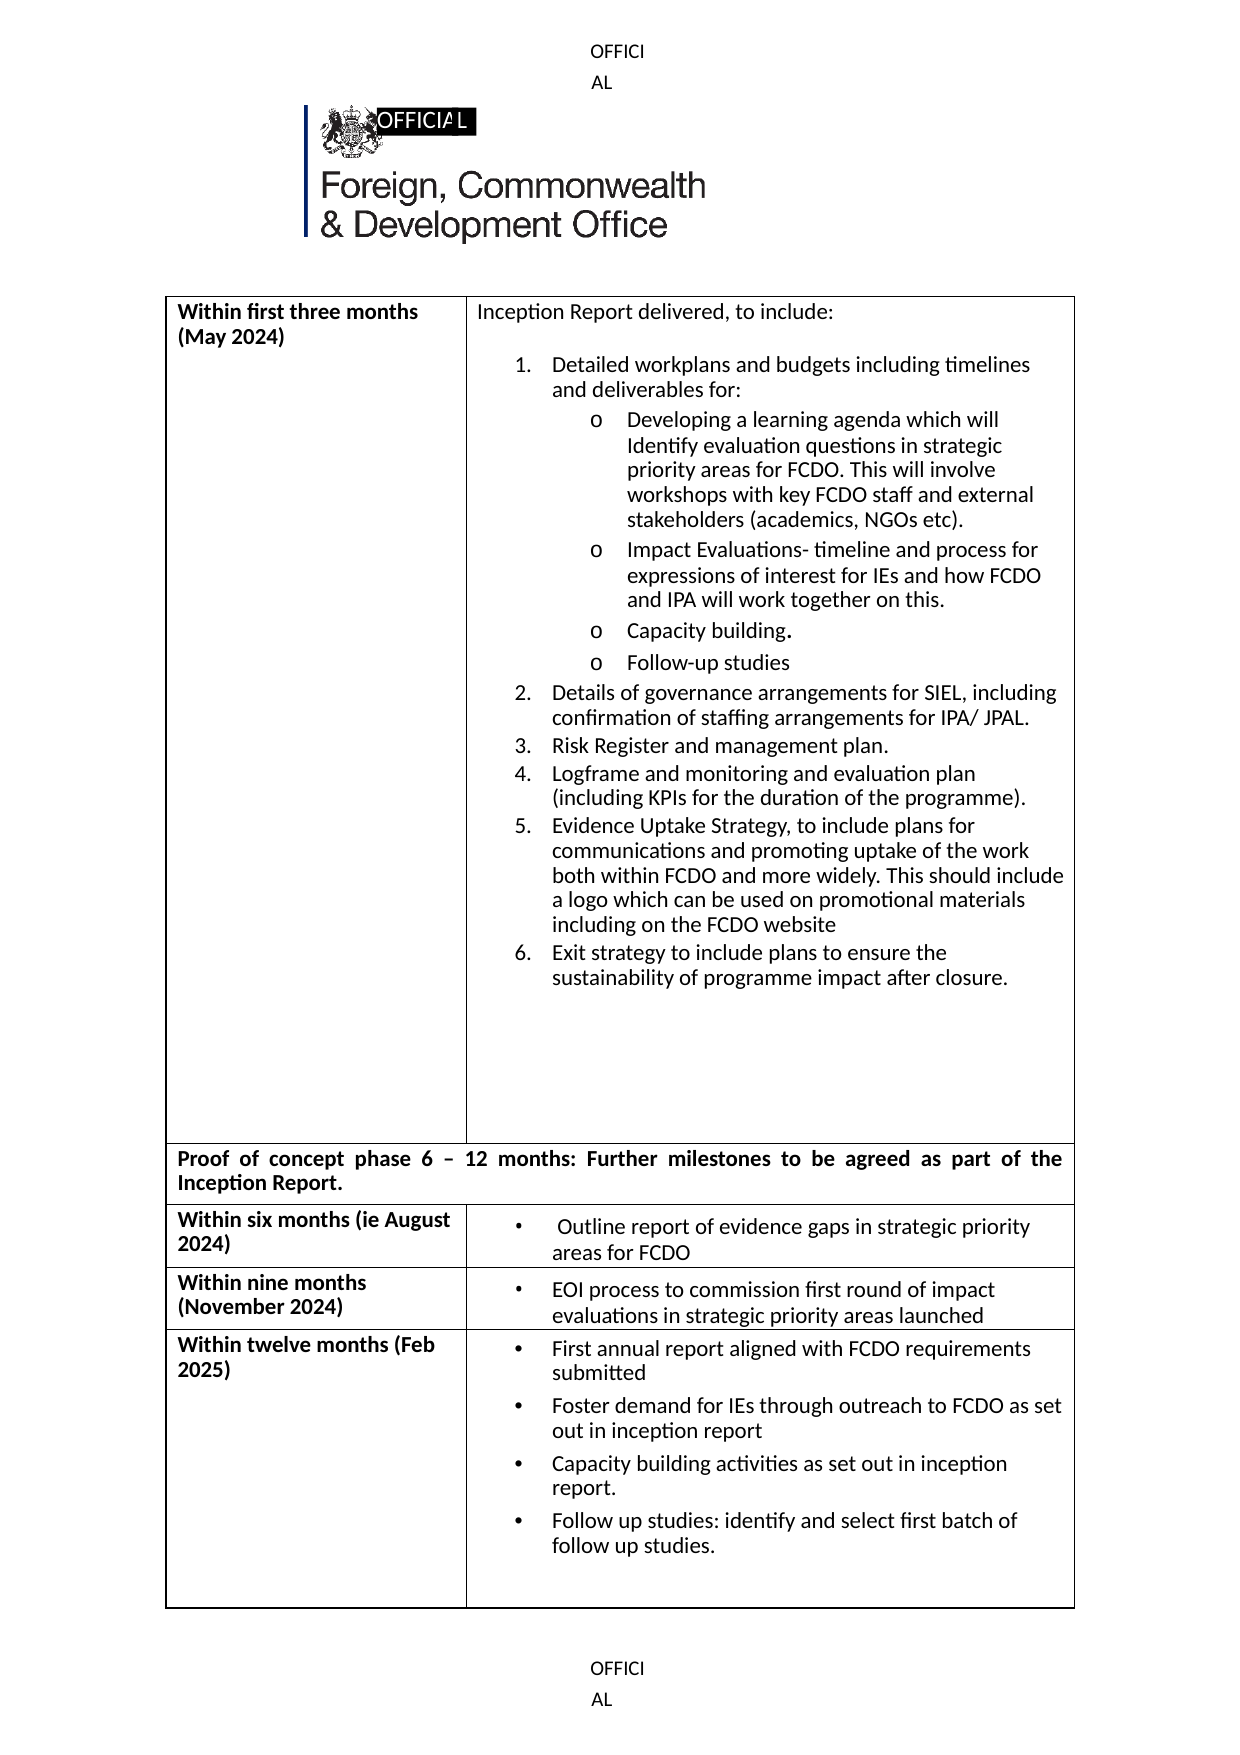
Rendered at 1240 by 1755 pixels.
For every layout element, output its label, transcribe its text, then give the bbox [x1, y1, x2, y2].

picture [304, 105, 707, 244]
table_cell • EOI process to commission first round of impact evaluations in strategic priority areas launched [467, 1268, 1074, 1329]
table_cell Within six months (ie August 2024) [167, 1205, 466, 1267]
table_cell • Outline report of evidence gaps in strategic priority areas for FCDO [467, 1205, 1074, 1267]
table_cell Within first three months (May 2024) [167, 297, 466, 1143]
table_cell Inception Report delivered, to include: Detailed workplans and budgets including timelines and deliverables for: Developing a learning agenda which will Identify evaluation questions in strategic priority areas for FCDO. This will involve workshops with key FCDO staff and external stakeholders (academics, NGOs etc). Impact Evaluations- timeline and process for expressions of interest for IEs and how FCDO and IPA will work together on this. Capacity building. Follow-up studies Details of governance arrangements for SIEL, including confirmation of staffing arrangements for IPA/ JPAL. Risk Register and management plan. Logframe and monitoring and evaluation plan (including KPIs for the duration of the programme). Evidence Uptake Strategy, to include plans for communications and promoting uptake of the work both within FCDO and more widely. This should include a logo which can be used on promotional materials including on the FCDO website Exit strategy to include plans to ensure the sustainability of programme impact after closure. [467, 297, 1074, 1143]
table_cell First annual report aligned with FCDO requirements submitted Foster demand for IEs through outreach to FCDO as set out in inception report Capacity building activities as set out in inception report. Follow up studies: identify and select first batch of follow up studies. [467, 1330, 1074, 1607]
table_cell Proof of concept phase 6 – 12 months: Further milestones to be agreed as part of the Inception Report. [167, 1144, 1074, 1204]
table_cell Within nine months (November 2024) [167, 1268, 466, 1329]
table_cell Within twelve months (Feb 2025) [167, 1330, 466, 1607]
